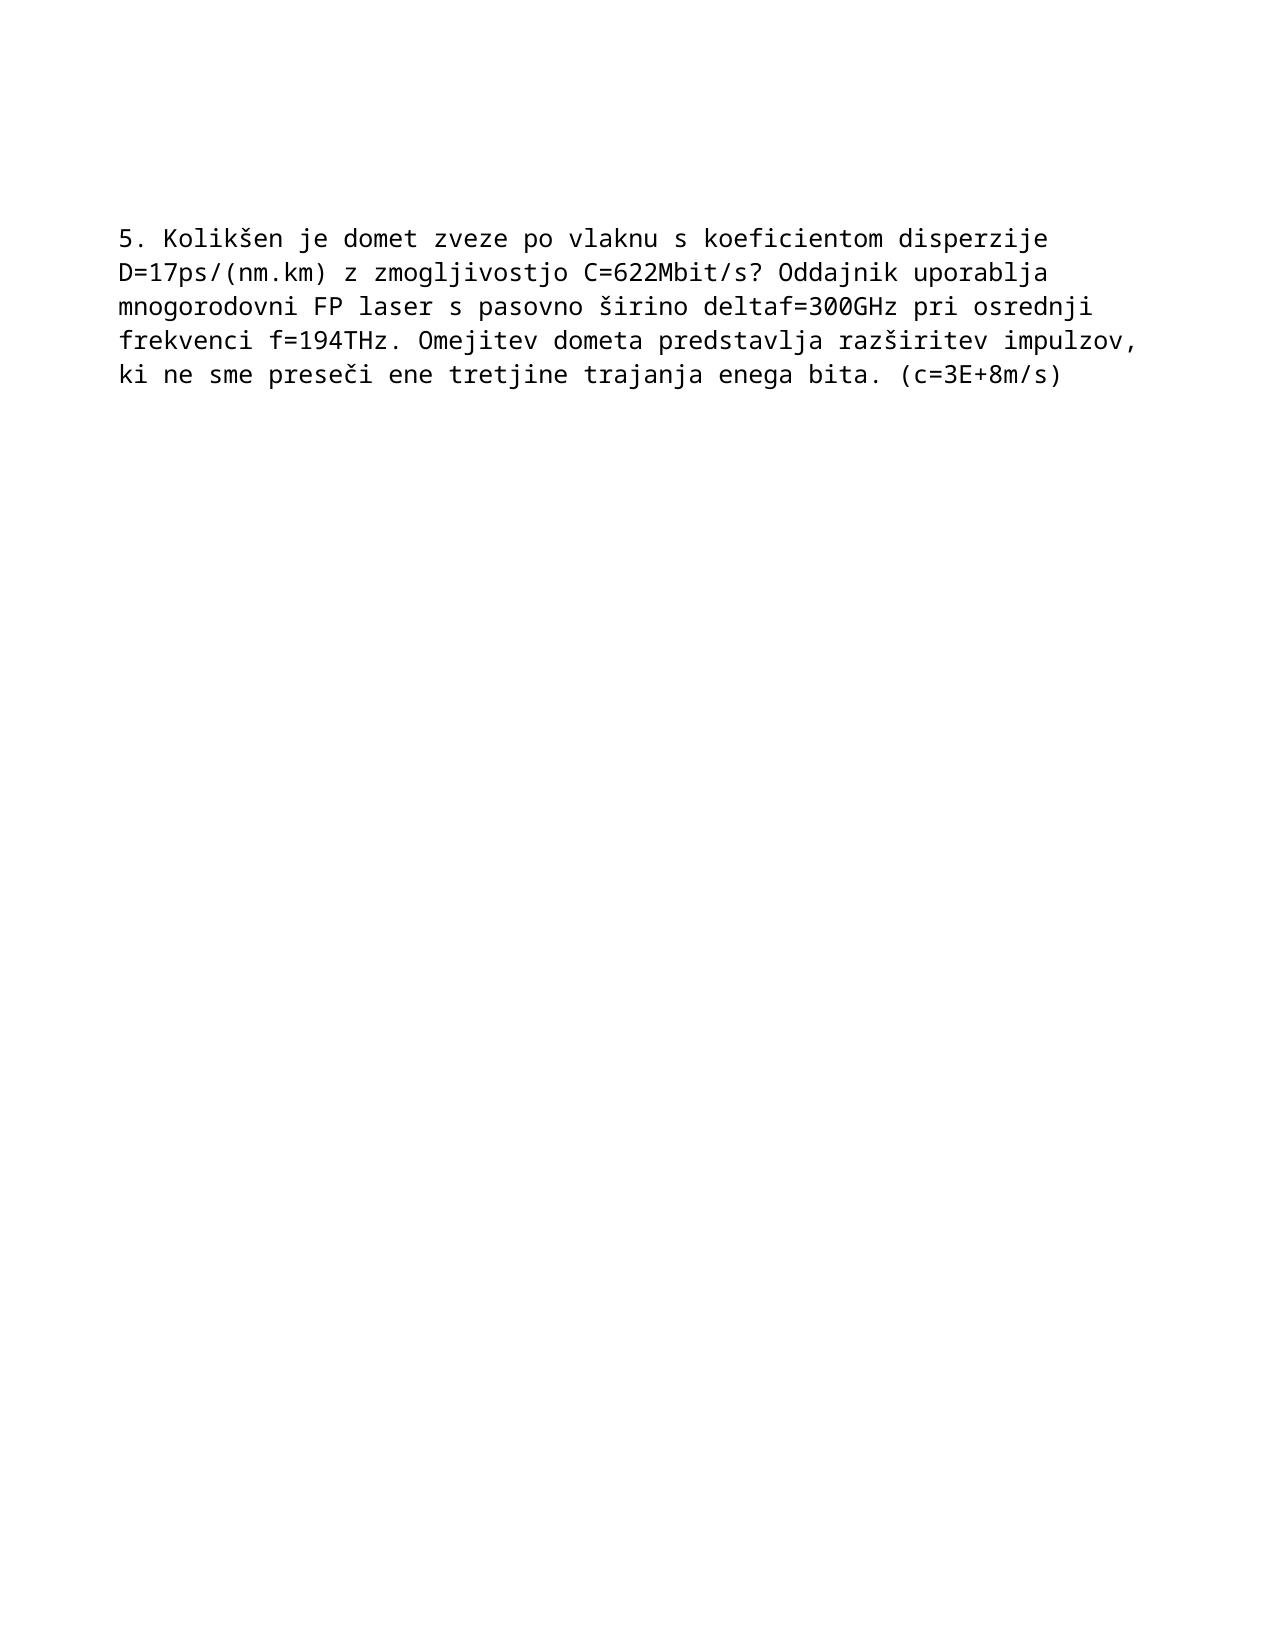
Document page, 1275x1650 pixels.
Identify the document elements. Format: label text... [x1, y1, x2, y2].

text 5. Kolikšen je domet zveze po vlaknu s koeficientom disperzije D=17ps/(nm.km) z zmogljivostjo C=622Mbit/s? Oddajnik uporablja mnogorodovni FP laser s pasovno širino deltaf=300GHz pri osrednji frekvenci f=194THz. Omejitev dometa predstavlja razširitev impulzov, ki ne sme preseči ene tretjine trajanja enega bita. (c=3E+8m/s) [118, 220, 1157, 391]
